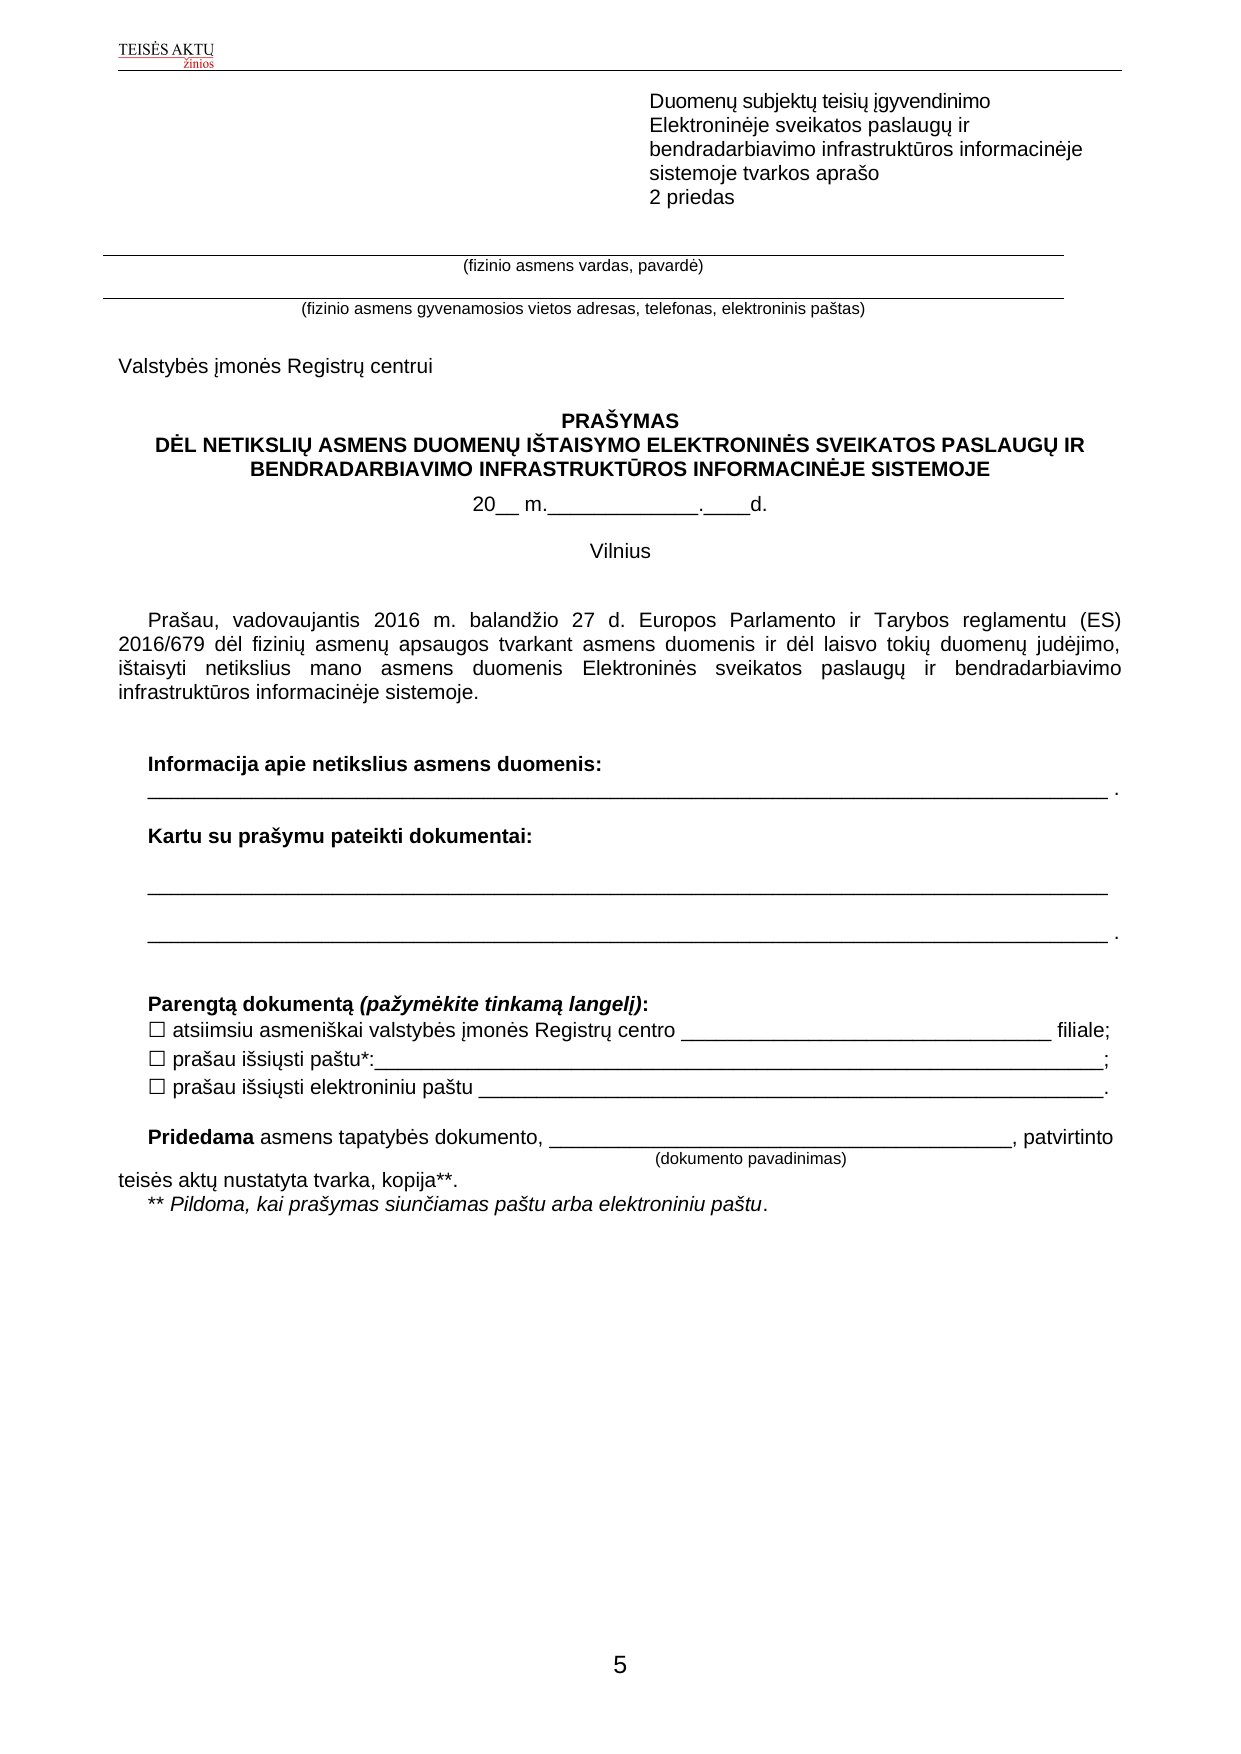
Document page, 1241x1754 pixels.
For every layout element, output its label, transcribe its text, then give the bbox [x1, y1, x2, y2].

text ** Pildoma, kai prašymas siunčiamas paštu arba elektroniniu paštu. [118, 1192, 1122, 1216]
table_cell (fizinio asmens gyvenamosios vietos adresas, telefonas, elektroninis paštas) [103, 299, 1063, 330]
text (dokumento pavadinimas) [118, 1149, 1122, 1168]
text ___________________________________________________________________________________ [118, 872, 1122, 896]
text Parengtą dokumentą (pažymėkite tinkamą langelį): [118, 991, 1122, 1015]
text ☐ prašau išsiųsti elektroniniu paštu ______________________________________________________. [118, 1072, 1122, 1101]
text Valstybės įmonės Registrų centrui [118, 354, 1122, 378]
text ☐ prašau išsiųsti paštu*:_______________________________________________________________; [118, 1044, 1122, 1072]
text ☐ atsiimsiu asmeniškai valstybės įmonės Registrų centro ________________________________ filiale; [118, 1015, 1122, 1044]
text Informacija apie netikslius asmens duomenis: [118, 752, 1122, 776]
text ___________________________________________________________________________________ . [118, 919, 1122, 943]
text 20__ m._____________.____d. Vilnius [118, 491, 1122, 563]
text ___________________________________________________________________________________ . [118, 776, 1122, 800]
picture [118, 41, 214, 68]
text Pridedama asmens tapatybės dokumento, ________________________________________, patvirtinto [118, 1125, 1122, 1149]
text teisės aktų nustatyta tvarka, kopija**. [118, 1168, 1122, 1192]
table_cell (fizinio asmens vardas, pavardė) [103, 256, 1063, 298]
text Prašau, vadovaujantis 2016 m. balandžio 27 d. Europos Parlamento ir Tarybos reglamentu (ES) 2016/679 dėl fizinių asmenų apsaugos tvarkant asmens duomenis ir dėl laisvo tokių duomenų judėjimo, ištaisyti netikslius mano asmens duomenis Elektroninės sveikatos paslaugų ir bendradarbiavimo infrastruktūros informacinėje sistemoje. [118, 608, 1122, 704]
table_header [103, 229, 1063, 255]
text PRAŠYMAS DĖL NETIKSLIŲ ASMENS DUOMENŲ IŠTAISYMO ELEKTRONINĖS SVEIKATOS PASLAUGŲ IR BENDRADARBIAVIMO INFRASTRUKTŪROS INFORMACINĖJE SISTEMOJE [118, 409, 1122, 481]
text Kartu su prašymu pateikti dokumentai: [118, 824, 1122, 848]
text Duomenų subjektų teisių įgyvendinimo Elektroninėje sveikatos paslaugų ir bendradarbiavimo infrastruktūros informacinėje sistemoje tvarkos aprašo 2 priedas [649, 89, 1122, 208]
